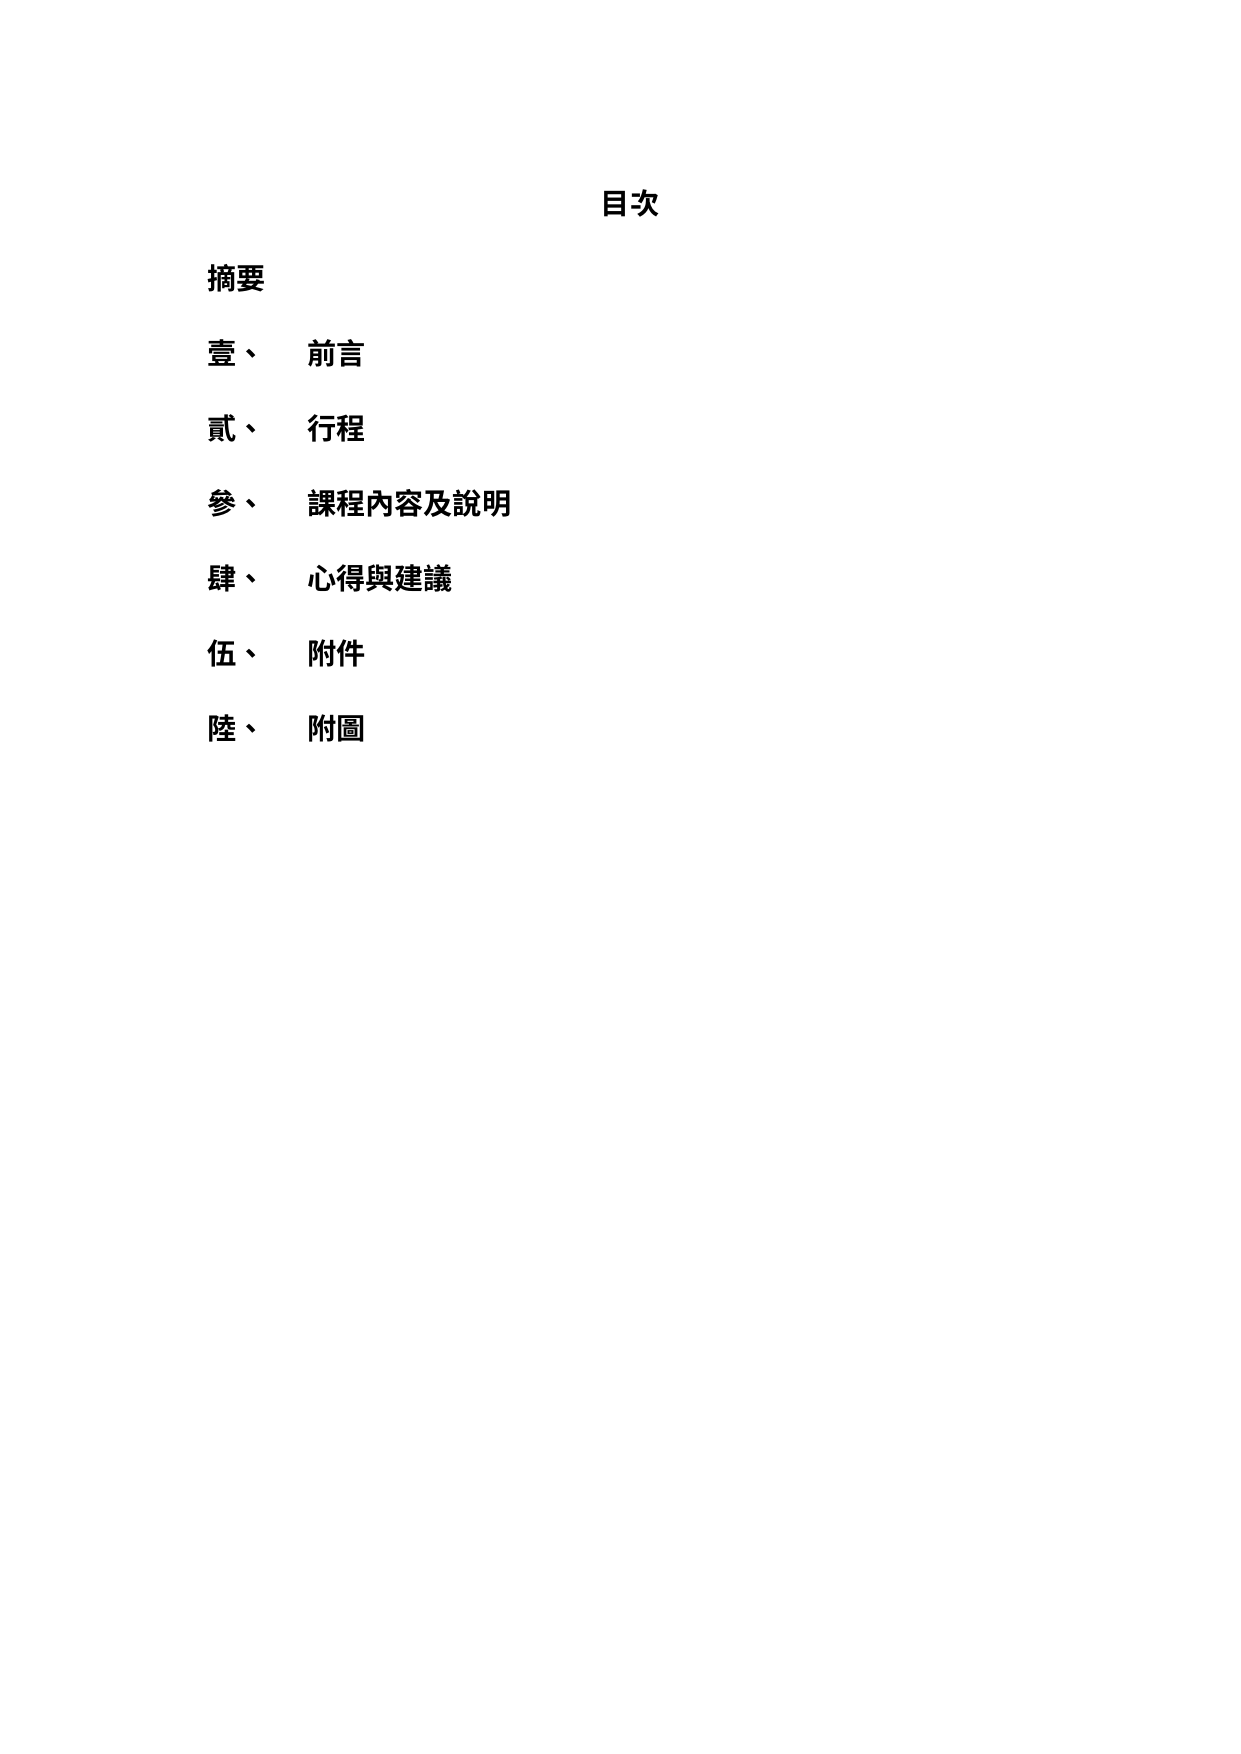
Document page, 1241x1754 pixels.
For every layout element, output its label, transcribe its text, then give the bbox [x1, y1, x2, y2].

list 附圖 [207, 689, 1053, 764]
list 前言 [207, 314, 1053, 389]
list 行程 [207, 389, 1053, 464]
text 目次 [207, 164, 1053, 239]
list 課程內容及說明 [207, 464, 1053, 539]
list 心得與建議 [207, 539, 1053, 614]
text 摘要 [207, 239, 1053, 314]
list 附件 [207, 614, 1053, 689]
